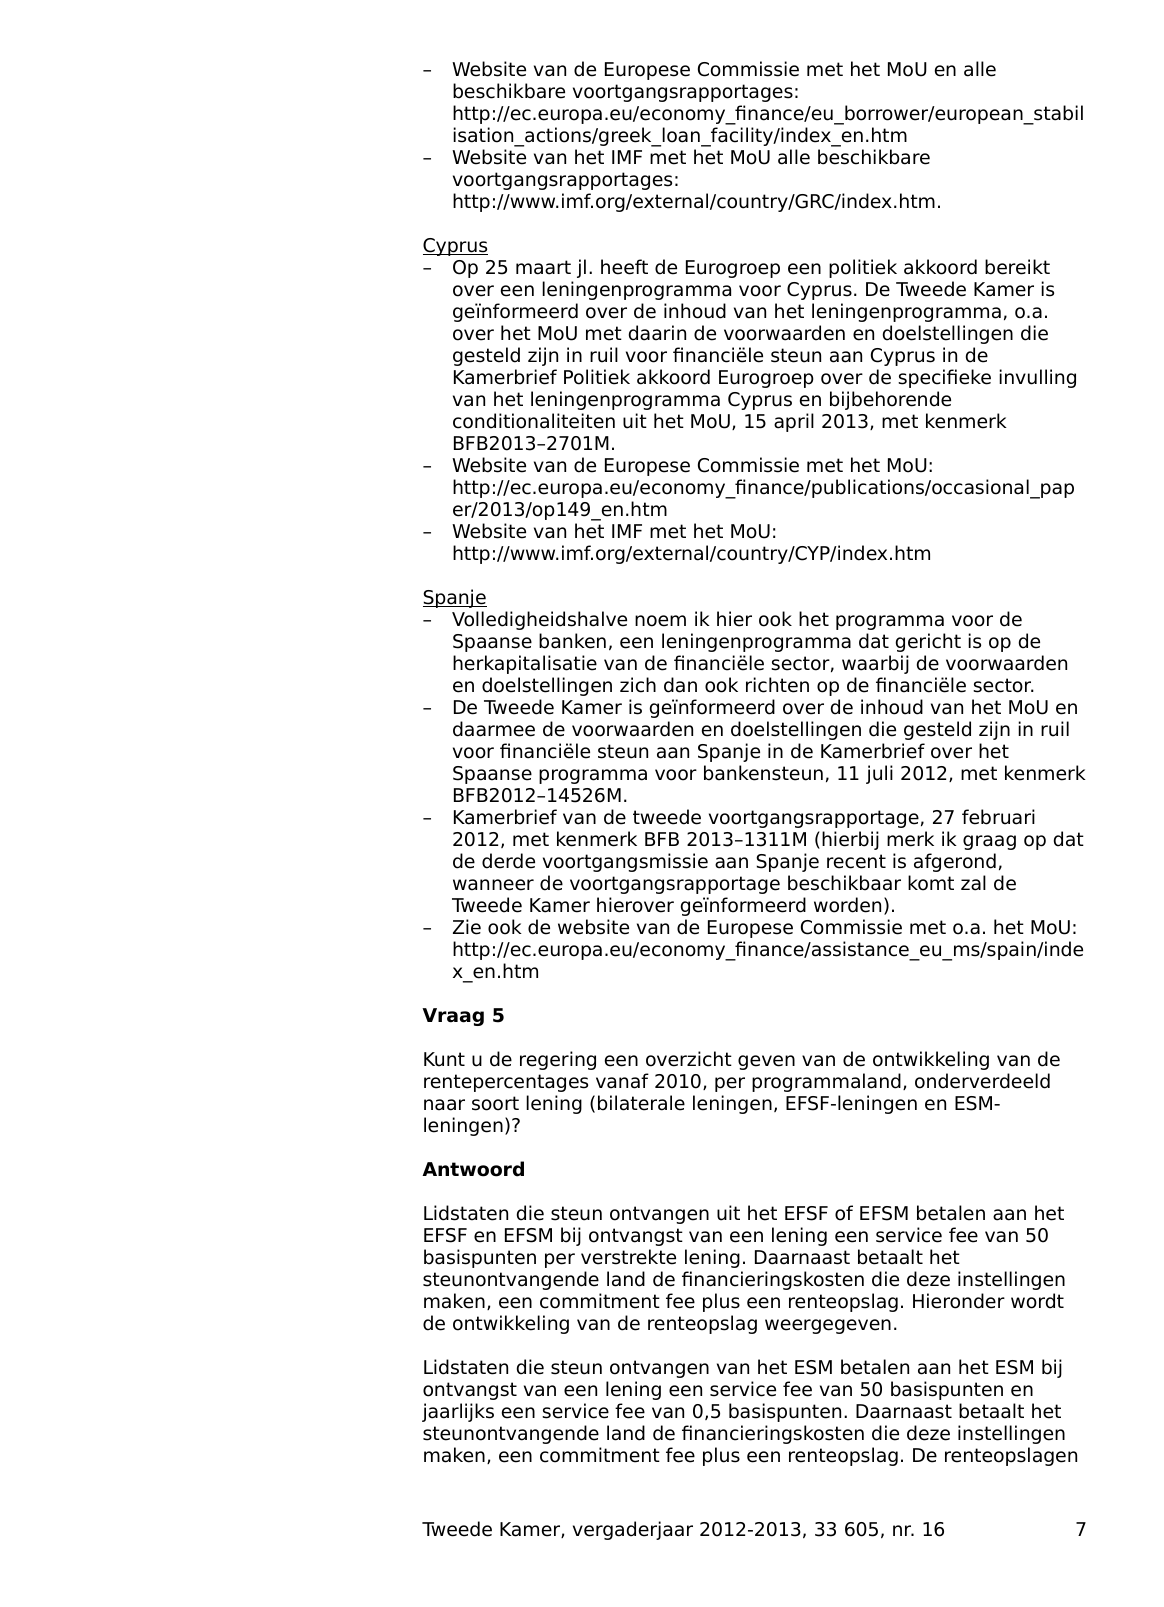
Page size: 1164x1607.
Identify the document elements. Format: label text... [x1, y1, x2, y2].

text – Op 25 maart jl. heeft de Eurogroep een politiek akkoord bereikt over een leningenprogramma voor Cyprus. De Tweede Kamer is geïnformeerd over de inhoud van het leningenprogramma, o.a. over het MoU met daarin de voorwaarden en doelstellingen die gesteld zijn in ruil voor financiële steun aan Cyprus in de Kamerbrief Politiek akkoord Eurogroep over de specifieke invulling van het leningenprogramma Cyprus en bijbehorende conditionaliteiten uit het MoU, 15 april 2013, met kenmerk BFB2013–2701M. [422, 257, 1087, 455]
subtitle Antwoord [422, 1159, 1087, 1181]
text – Zie ook de website van de Europese Commissie met o.a. het MoU: http://ec.europa.eu/economy_finance/assistance_eu_ms/spain/index_en.htm [422, 917, 1087, 983]
text – Website van de Europese Commissie met het MoU en alle beschikbare voortgangsrapportages: http://ec.europa.eu/economy_finance/eu_borrower/european_stabilisation_actions/greek_loan_facility/index_en.htm [422, 59, 1087, 147]
text – Website van de Europese Commissie met het MoU: http://ec.europa.eu/economy_finance/publications/occasional_paper/2013/op149_en.htm [422, 455, 1087, 521]
text Lidstaten die steun ontvangen van het ESM betalen aan het ESM bij ontvangst van een lening een service fee van 50 basispunten en jaarlijks een service fee van 0,5 basispunten. Daarnaast betaalt het steunontvangende land de financieringskosten die deze instellingen maken, een commitment fee plus een renteopslag. De renteopslagen [422, 1357, 1087, 1467]
text – Website van het IMF met het MoU alle beschikbare voortgangsrapportages: http://www.imf.org/external/country/GRC/index.htm. [422, 147, 1087, 213]
subtitle Cyprus [422, 235, 1087, 257]
text – Kamerbrief van de tweede voortgangsrapportage, 27 februari 2012, met kenmerk BFB 2013–1311M (hierbij merk ik graag op dat de derde voortgangsmissie aan Spanje recent is afgerond, wanneer de voortgangsrapportage beschikbaar komt zal de Tweede Kamer hierover geïnformeerd worden). [422, 807, 1087, 917]
text – Volledigheidshalve noem ik hier ook het programma voor de Spaanse banken, een leningenprogramma dat gericht is op de herkapitalisatie van de financiële sector, waarbij de voorwaarden en doelstellingen zich dan ook richten op de financiële sector. [422, 609, 1087, 697]
text Kunt u de regering een overzicht geven van de ontwikkeling van de rentepercentages vanaf 2010, per programmaland, onderverdeeld naar soort lening (bilaterale leningen, EFSF-leningen en ESM-leningen)? [422, 1049, 1087, 1137]
text – Website van het IMF met het MoU: http://www.imf.org/external/country/CYP/index.htm [422, 521, 1087, 565]
subtitle Spanje [422, 587, 1087, 609]
subtitle Vraag 5 [422, 1005, 1087, 1027]
text Lidstaten die steun ontvangen uit het EFSF of EFSM betalen aan het EFSF en EFSM bij ontvangst van een lening een service fee van 50 basispunten per verstrekte lening. Daarnaast betaalt het steunontvangende land de financieringskosten die deze instellingen maken, een commitment fee plus een renteopslag. Hieronder wordt de ontwikkeling van de renteopslag weergegeven. [422, 1203, 1087, 1335]
text – De Tweede Kamer is geïnformeerd over de inhoud van het MoU en daarmee de voorwaarden en doelstellingen die gesteld zijn in ruil voor financiële steun aan Spanje in de Kamerbrief over het Spaanse programma voor bankensteun, 11 juli 2012, met kenmerk BFB2012–14526M. [422, 697, 1087, 807]
